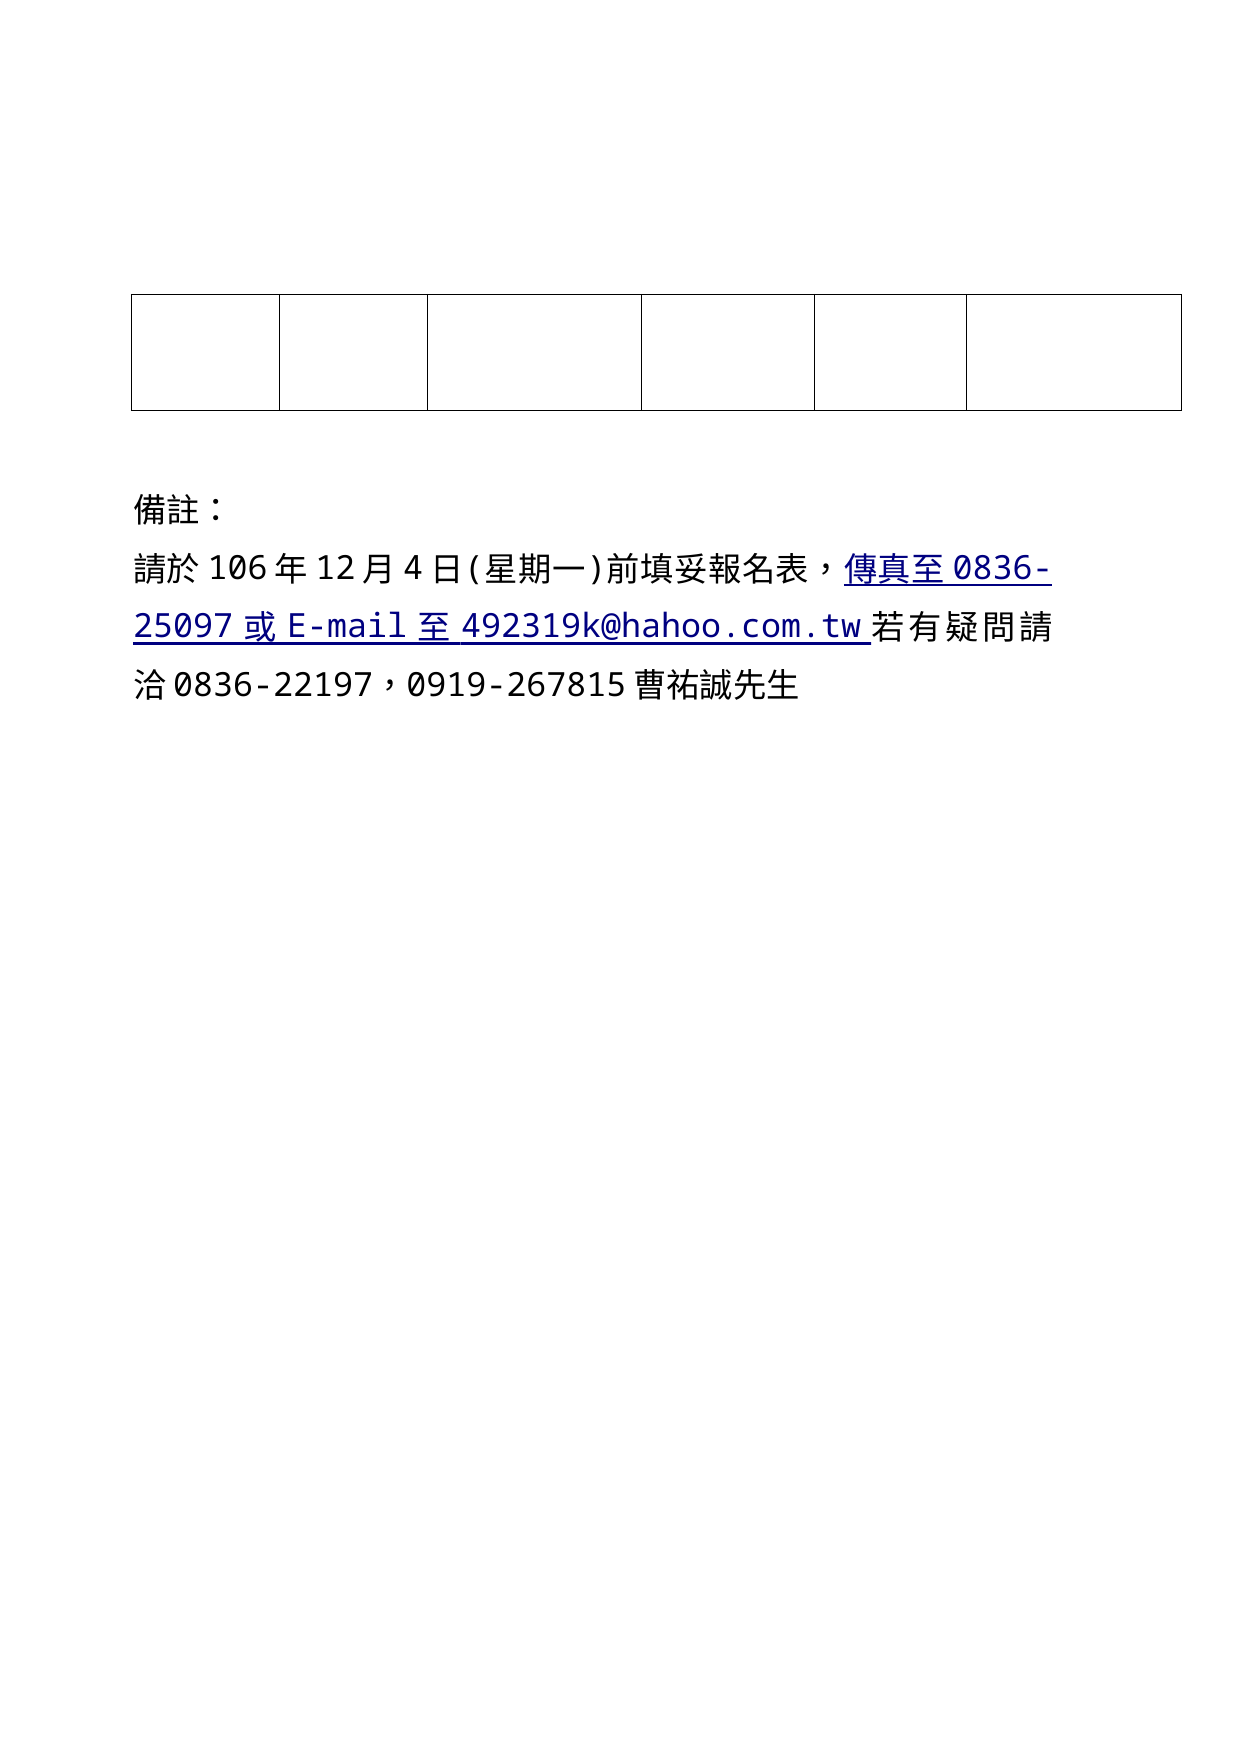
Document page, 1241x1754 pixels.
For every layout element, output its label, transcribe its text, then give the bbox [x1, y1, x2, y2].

text 請於106年12月4日(星期一)前填妥報名表，傳真至0836-25097或E-mail至492319k@hahoo.com.tw若有疑問請洽0836-22197，0919-267815曹祐誠先生 [133, 527, 1053, 702]
table_cell [815, 295, 966, 410]
table_cell [642, 295, 814, 410]
table_cell [280, 295, 427, 410]
table_cell [132, 295, 279, 410]
table_cell [967, 295, 1181, 410]
text 備註： [133, 469, 1053, 527]
table_cell [428, 295, 641, 410]
